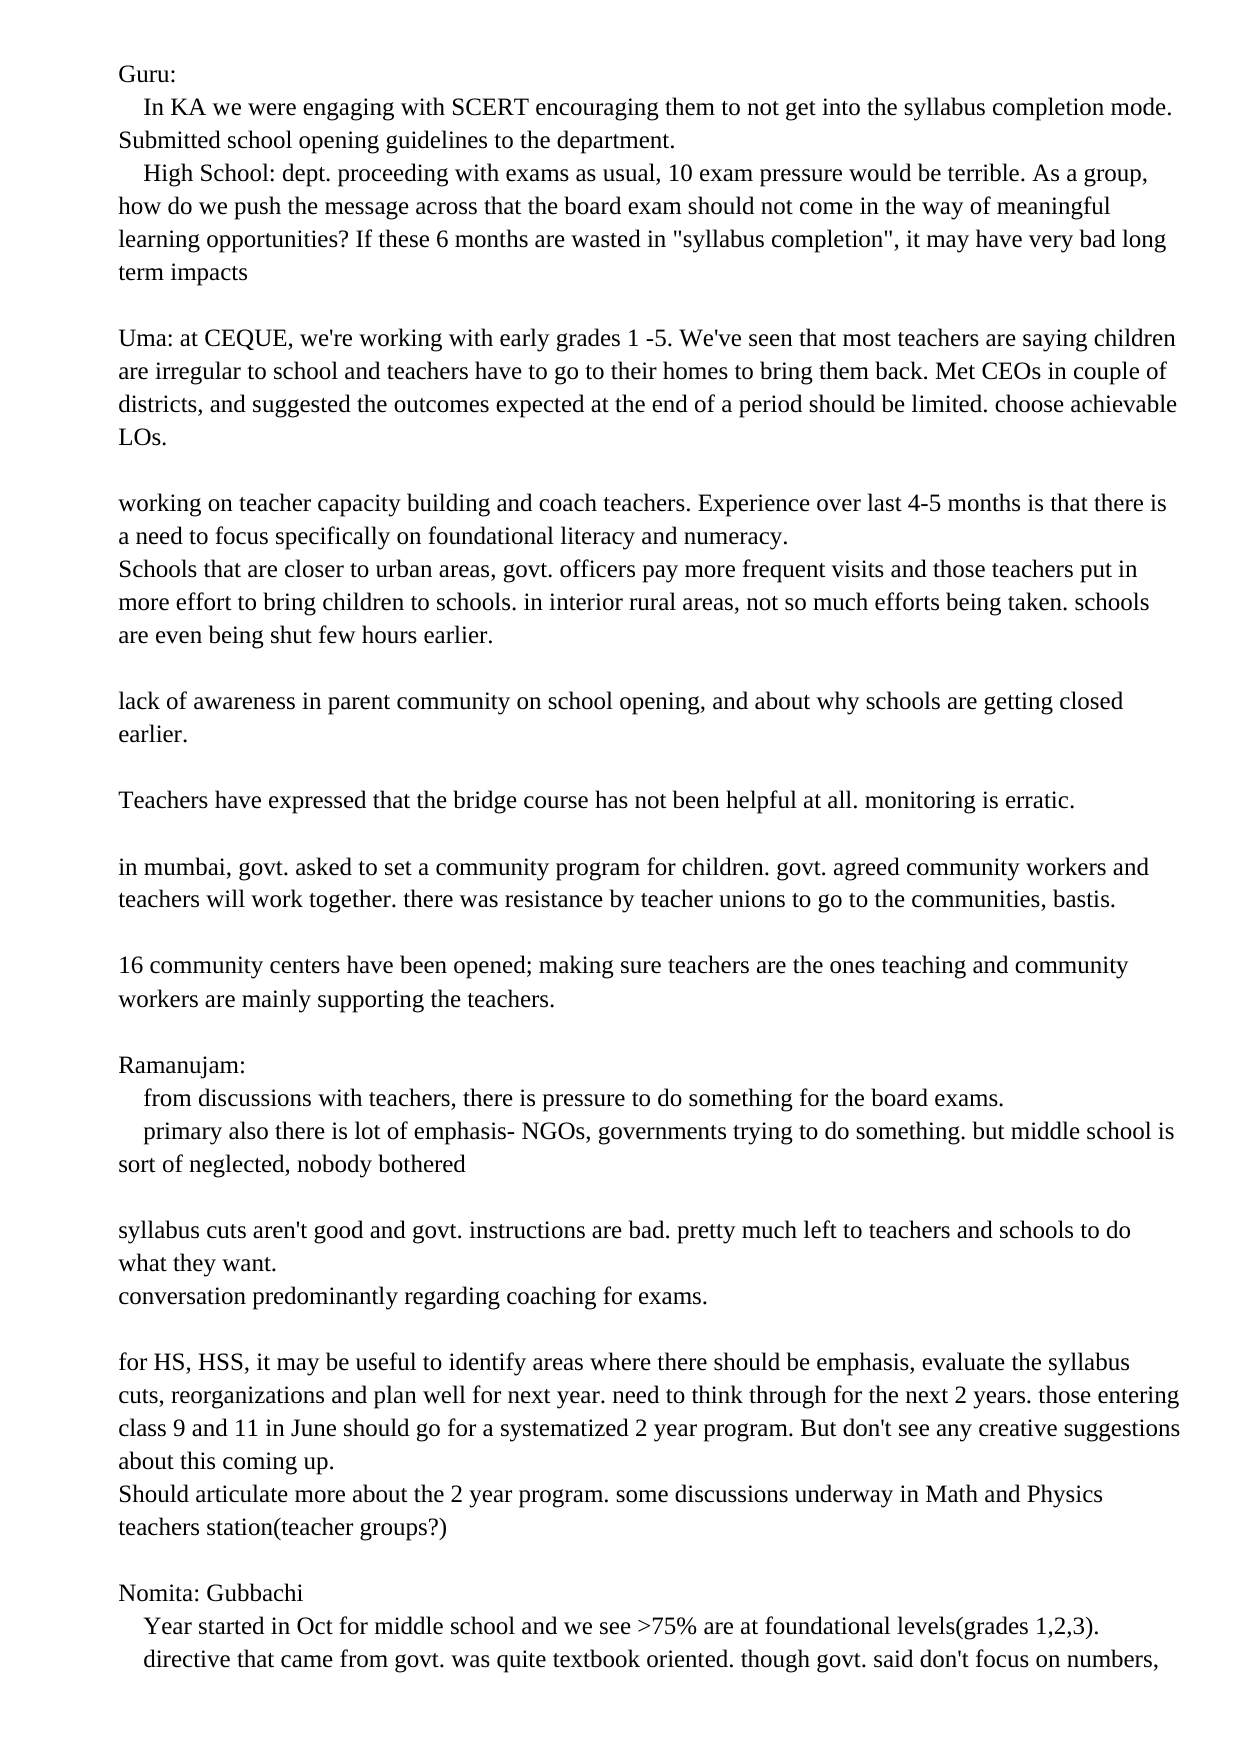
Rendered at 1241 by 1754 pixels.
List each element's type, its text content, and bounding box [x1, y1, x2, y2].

text Guru: In KA we were engaging with SCERT encouraging them to not get into the syllabus completion mode. Submitted school opening guidelines to the department. High School: dept. proceeding with exams as usual, 10 exam pressure would be terrible. As a group, how do we push the message across that the board exam should not come in the way of meaningful learning opportunities? If these 6 months are wasted in "syllabus completion", it may have very bad long term impacts Uma: at CEQUE, we're working with early grades 1 -5. We've seen that most teachers are saying children are irregular to school and teachers have to go to their homes to bring them back. Met CEOs in couple of districts, and suggested the outcomes expected at the end of a period should be limited. choose achievable LOs. working on teacher capacity building and coach teachers. Experience over last 4-5 months is that there is a need to focus specifically on foundational literacy and numeracy. Schools that are closer to urban areas, govt. officers pay more frequent visits and those teachers put in more effort to bring children to schools. in interior rural areas, not so much efforts being taken. schools are even being shut few hours earlier. lack of awareness in parent community on school opening, and about why schools are getting closed earlier. Teachers have expressed that the bridge course has not been helpful at all. monitoring is erratic. in mumbai, govt. asked to set a community program for children. govt. agreed community workers and teachers will work together. there was resistance by teacher unions to go to the communities, bastis. 16 community centers have been opened; making sure teachers are the ones teaching and community workers are mainly supporting the teachers. Ramanujam: from discussions with teachers, there is pressure to do something for the board exams. primary also there is lot of emphasis- NGOs, governments trying to do something. but middle school is sort of neglected, nobody bothered syllabus cuts aren't good and govt. instructions are bad. pretty much left to teachers and schools to do what they want. conversation predominantly regarding coaching for exams. for HS, HSS, it may be useful to identify areas where there should be emphasis, evaluate the syllabus cuts, reorganizations and plan well for next year. need to think through for the next 2 years. those entering class 9 and 11 in June should go for a systematized 2 year program. But don't see any creative suggestions about this coming up. Should articulate more about the 2 year program. some discussions underway in Math and Physics teachers station(teacher groups?) Nomita: Gubbachi Year started in Oct for middle school and we see >75% are at foundational levels(grades 1,2,3). directive that came from govt. was quite textbook oriented. though govt. said don't focus on numbers, [118, 59, 1181, 1673]
